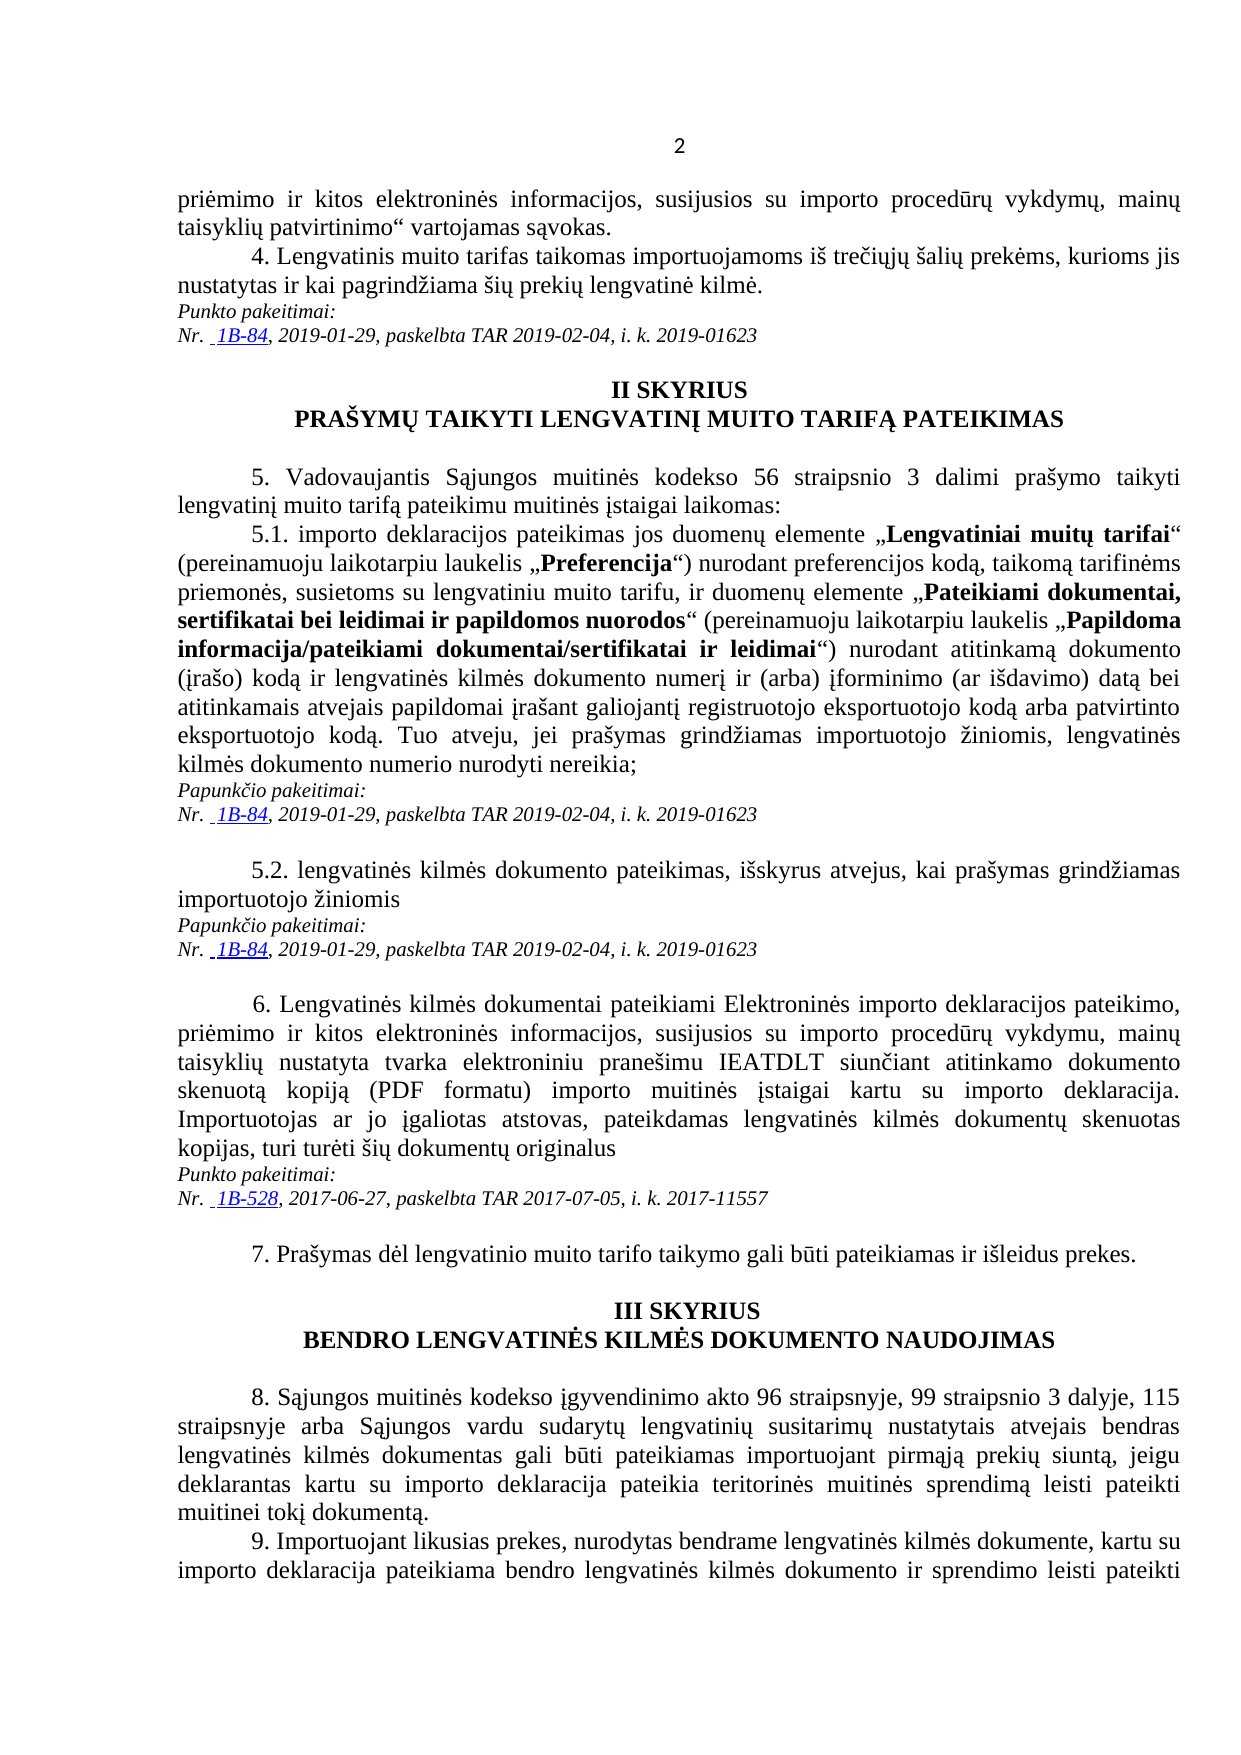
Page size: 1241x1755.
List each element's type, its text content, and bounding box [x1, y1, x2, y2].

text 9. Importuojant likusias prekes, nurodytas bendrame lengvatinės kilmės dokumente, kartu su importo deklaracija pateikiama bendro lengvatinės kilmės dokumento ir sprendimo leisti pateikti [177, 1526, 1181, 1584]
text Nr. 1B-528, 2017-06-27, paskelbta TAR 2017-07-05, i. k. 2017-11557 [177, 1186, 1181, 1210]
text Papunkčio pakeitimai: [177, 912, 1181, 937]
text Papunkčio pakeitimai: [177, 778, 1181, 802]
text Nr. 1B-84, 2019-01-29, paskelbta TAR 2019-02-04, i. k. 2019-01623 [177, 937, 1181, 961]
text III SKYRIUS [177, 1296, 1181, 1325]
text II SKYRIUS [177, 376, 1181, 404]
text 4. Lengvatinis muito tarifas taikomas importuojamoms iš trečiųjų šalių prekėms, kurioms jis nustatytas ir kai pagrindžiama šių prekių lengvatinė kilmė. [177, 241, 1181, 299]
text 5.2. lengvatinės kilmės dokumento pateikimas, išskyrus atvejus, kai prašymas grindžiamas importuotojo žiniomis [177, 855, 1181, 912]
text Nr. 1B-84, 2019-01-29, paskelbta TAR 2019-02-04, i. k. 2019-01623 [177, 323, 1181, 347]
text 5. Vadovaujantis Sąjungos muitinės kodekso 56 straipsnio 3 dalimi prašymo taikyti lengvatinį muito tarifą pateikimu muitinės įstaigai laikomas: [177, 462, 1181, 519]
text 7. Prašymas dėl lengvatinio muito tarifo taikymo gali būti pateikiamas ir išleidus prekes. [251, 1239, 1181, 1267]
text Nr. 1B-84, 2019-01-29, paskelbta TAR 2019-02-04, i. k. 2019-01623 [177, 802, 1181, 826]
text BENDRO LENGVATINĖS KILMĖS DOKUMENTO NAUDOJIMAS [177, 1325, 1181, 1354]
text PRAŠYMŲ TAIKYTI LENGVATINĮ MUITO TARIFĄ PATEIKIMAS [177, 404, 1181, 433]
text 5.1. importo deklaracijos pateikimas jos duomenų elemente „Lengvatiniai muitų tarifai“ (pereinamuoju laikotarpiu laukelis „Preferencija“) nurodant preferencijos kodą, taikomą tarifinėms priemonės, susietoms su lengvatiniu muito tarifu, ir duomenų elemente „Pateikiami dokumentai, sertifikatai bei leidimai ir papildomos nuorodos“ (pereinamuoju laikotarpiu laukelis „Papildoma informacija/pateikiami dokumentai/sertifikatai ir leidimai“) nurodant atitinkamą dokumento (įrašo) kodą ir lengvatinės kilmės dokumento numerį ir (arba) įforminimo (ar išdavimo) datą bei atitinkamais atvejais papildomai įrašant galiojantį registruotojo eksportuotojo kodą arba patvirtinto eksportuotojo kodą. Tuo atveju, jei prašymas grindžiamas importuotojo žiniomis, lengvatinės kilmės dokumento numerio nurodyti nereikia; [177, 519, 1181, 778]
text Punkto pakeitimai: [177, 299, 1181, 323]
text priėmimo ir kitos elektroninės informacijos, susijusios su importo procedūrų vykdymų, mainų taisyklių patvirtinimo“ vartojamas sąvokas. [177, 184, 1181, 241]
text Punkto pakeitimai: [177, 1162, 1181, 1186]
text 8. Sąjungos muitinės kodekso įgyvendinimo akto 96 straipsnyje, 99 straipsnio 3 dalyje, 115 straipsnyje arba Sąjungos vardu sudarytų lengvatinių susitarimų nustatytais atvejais bendras lengvatinės kilmės dokumentas gali būti pateikiamas importuojant pirmąją prekių siuntą, jeigu deklarantas kartu su importo deklaracija pateikia teritorinės muitinės sprendimą leisti pateikti muitinei tokį dokumentą. [177, 1382, 1181, 1526]
text 6. Lengvatinės kilmės dokumentai pateikiami Elektroninės importo deklaracijos pateikimo, priėmimo ir kitos elektroninės informacijos, susijusios su importo procedūrų vykdymu, mainų taisyklių nustatyta tvarka elektroniniu pranešimu IEATDLT siunčiant atitinkamo dokumento skenuotą kopiją (PDF formatu) importo muitinės įstaigai kartu su importo deklaracija. Importuotojas ar jo įgaliotas atstovas, pateikdamas lengvatinės kilmės dokumentų skenuotas kopijas, turi turėti šių dokumentų originalus [177, 989, 1181, 1162]
